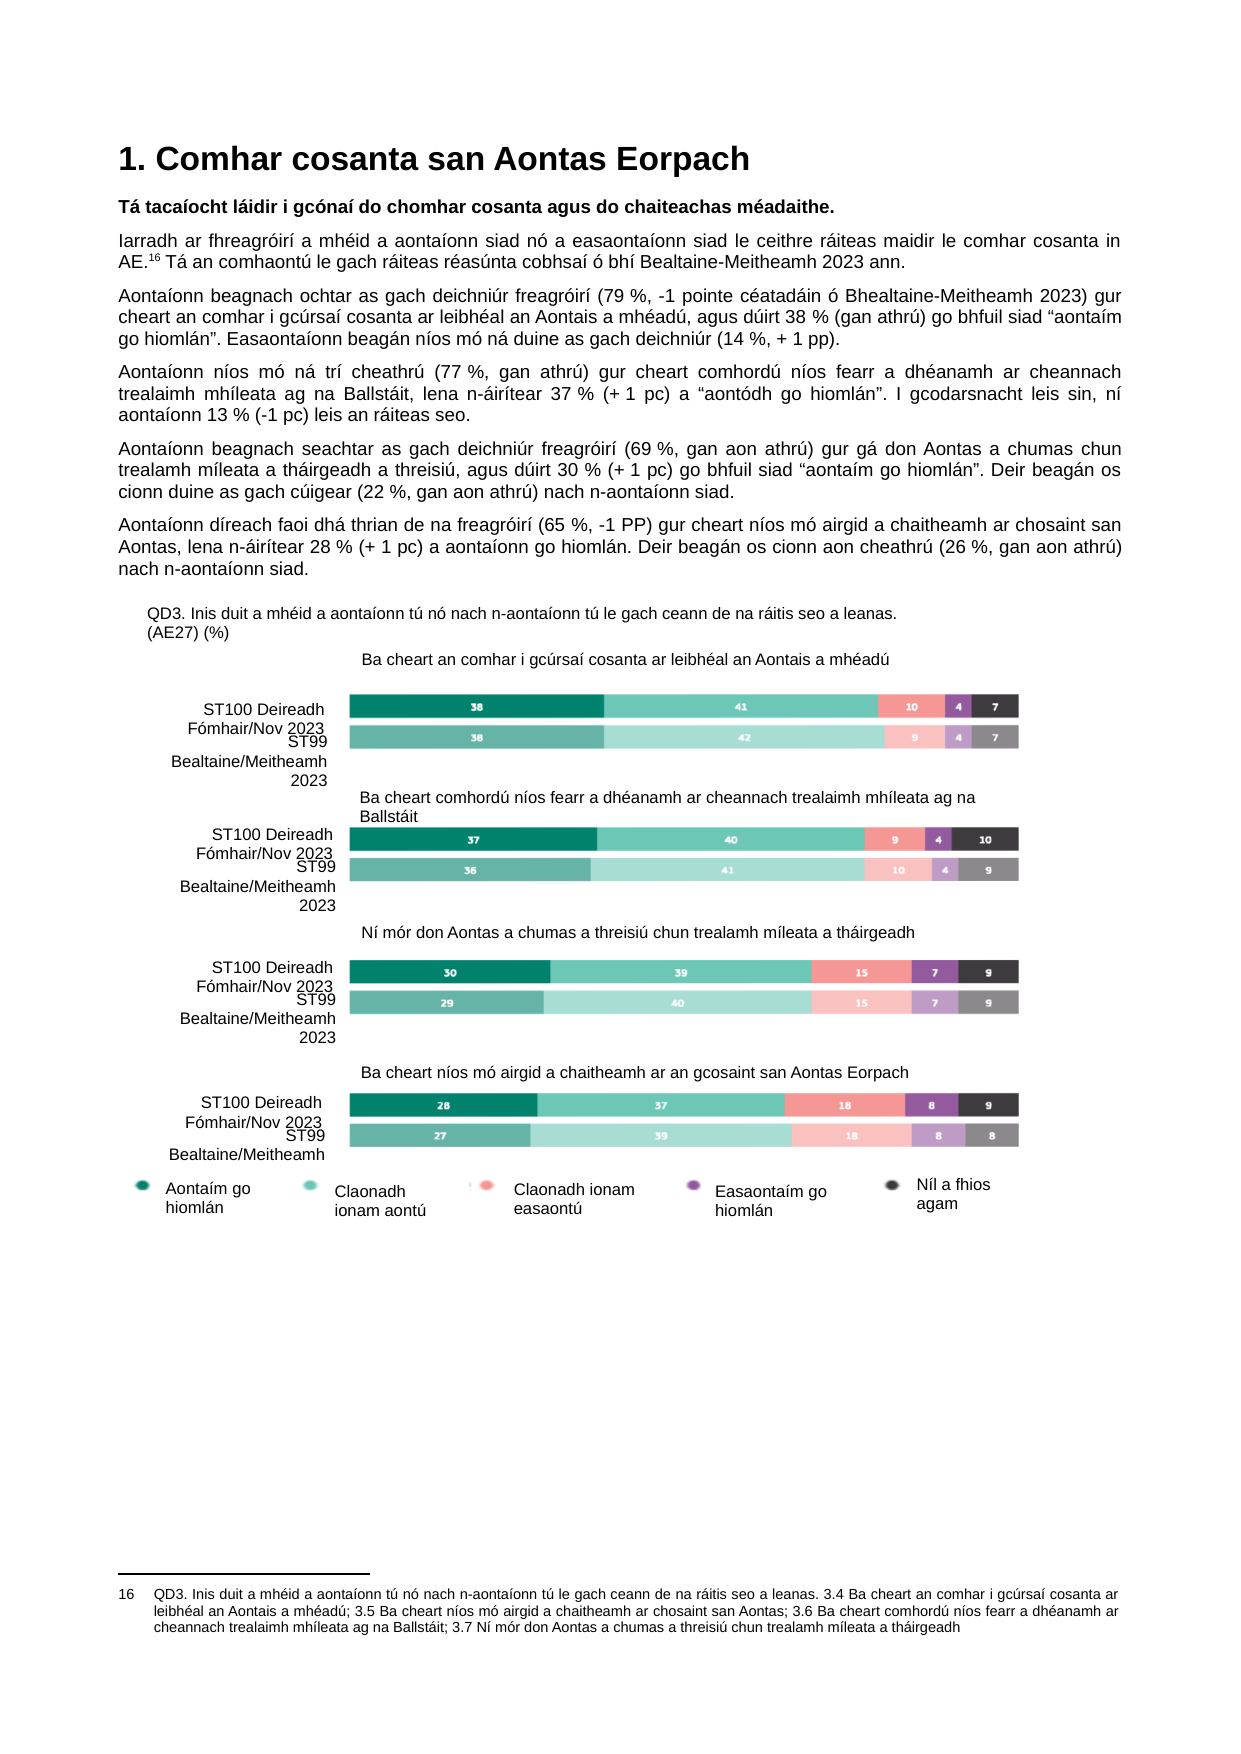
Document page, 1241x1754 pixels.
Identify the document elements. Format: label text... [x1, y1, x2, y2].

text Aontaíonn díreach faoi dhá thrian de na freagróirí (65 %, -1 PP) gur cheart níos mó airgid a chaitheamh ar chosaint san Aontas, lena n-áirítear 28 % (+ 1 pc) a aontaíonn go hiomlán. Deir beagán os cionn aon cheathrú (26 %, gan aon athrú) nach n-aontaíonn siad. [118, 514, 1122, 579]
text Aontaíonn beagnach ochtar as gach deichniúr freagróirí (79 %, -1 pointe céatadáin ó Bhealtaine-Meitheamh 2023) gur cheart an comhar i gcúrsaí cosanta ar leibhéal an Aontais a mhéadú, agus dúirt 38 % (gan athrú) go bhfuil siad “aontaím go hiomlán”. Easaontaíonn beagán níos mó ná duine as gach deichniúr (14 %, + 1 pp). [118, 284, 1122, 349]
text Aontaíonn níos mó ná trí cheathrú (77 %, gan athrú) gur cheart comhordú níos fearr a dhéanamh ar cheannach trealaimh mhíleata ag na Ballstáit, lena n-áirítear 37 % (+ 1 pc) a “aontódh go hiomlán”. I gcodarsnacht leis sin, ní aontaíonn 13 % (-1 pc) leis an ráiteas seo. [118, 361, 1122, 426]
subtitle 1. Comhar cosanta san Aontas Eorpach [118, 139, 1122, 178]
picture [346, 688, 1024, 1150]
text Tá tacaíocht láidir i gcónaí do chomhar cosanta agus do chaiteachas méadaithe. [118, 196, 1122, 218]
text Iarradh ar fhreagróirí a mhéid a aontaíonn siad nó a easaontaíonn siad le ceithre ráiteas maidir le comhar cosanta in AE. Tá an comhaontú le gach ráiteas réasúnta cobhsaí ó bhí Bealtaine-Meitheamh 2023 ann. [118, 229, 1122, 273]
text QD3. Inis duit a mhéid a aontaíonn tú nó nach n-aontaíonn tú le gach ceann de na ráitis seo a leanas. 3.4 Ba cheart an comhar i gcúrsaí cosanta ar leibhéal an Aontais a mhéadú; 3.5 Ba cheart níos mó airgid a chaitheamh ar chosaint san Aontas; 3.6 Ba cheart comhordú níos fearr a dhéanamh ar cheannach trealaimh mhíleata ag na Ballstáit; 3.7 Ní mór don Aontas a chumas a threisiú chun trealamh míleata a tháirgeadh [118, 1586, 1122, 1636]
text Aontaíonn beagnach seachtar as gach deichniúr freagróirí (69 %, gan aon athrú) gur gá don Aontas a chumas chun trealamh míleata a tháirgeadh a threisiú, agus dúirt 30 % (+ 1 pc) go bhfuil siad “aontaím go hiomlán”. Deir beagán os cionn duine as gach cúigear (22 %, gan aon athrú) nach n-aontaíonn siad. [118, 438, 1122, 502]
picture [120, 1167, 907, 1204]
